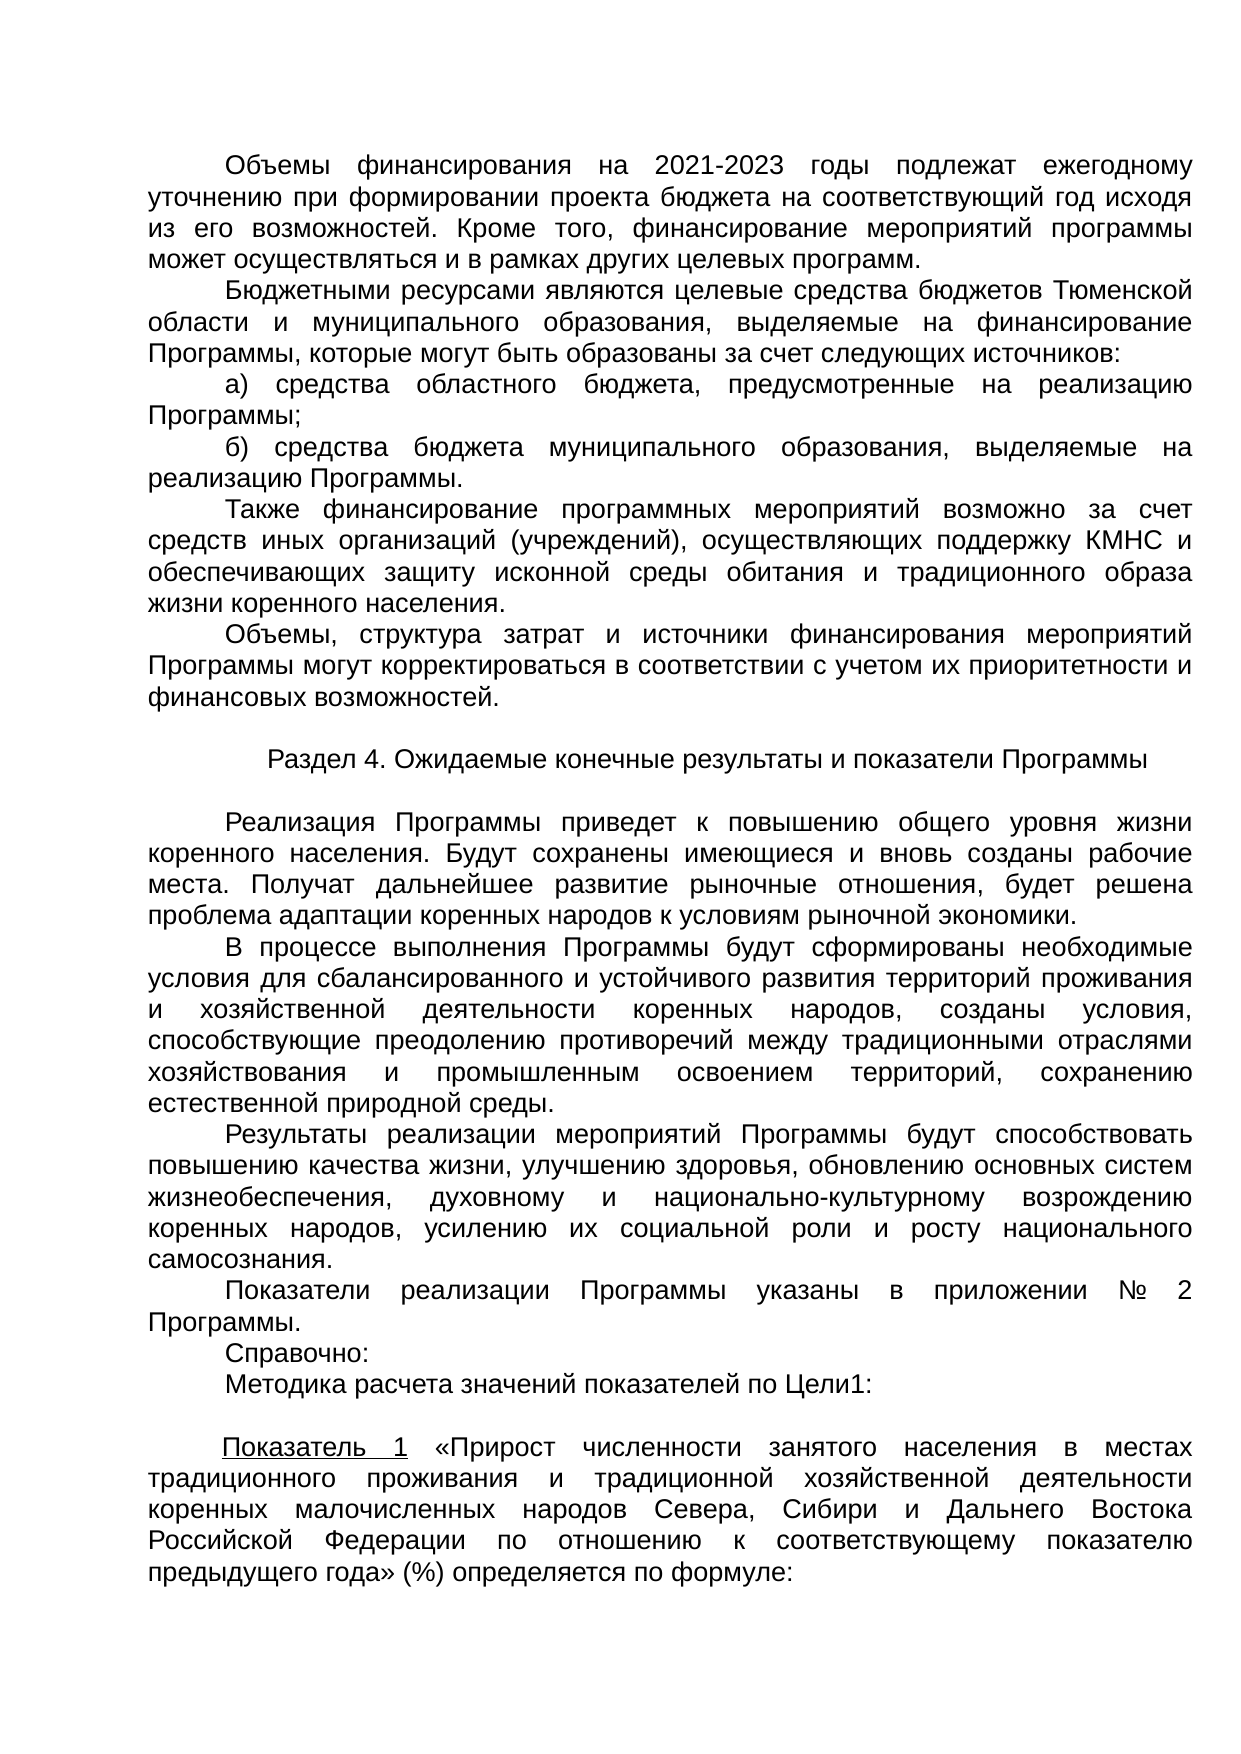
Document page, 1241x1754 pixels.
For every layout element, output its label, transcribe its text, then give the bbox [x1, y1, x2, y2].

text Показатель 1 «Прирост численности занятого населения в местах традиционного проживания и традиционной хозяйственной деятельности коренных малочисленных народов Севера, Сибири и Дальнего Востока Российской Федерации по отношению к соответствующему показателю предыдущего года» (%) определяется по формуле: [148, 1431, 1193, 1587]
text Объемы финансирования на 2021-2023 годы подлежат ежегодному уточнению при формировании проекта бюджета на соответствующий год исходя из его возможностей. Кроме того, финансирование мероприятий программы может осуществляться и в рамках других целевых программ. [148, 149, 1193, 274]
text Справочно: [148, 1337, 1193, 1368]
text Показатели реализации Программы указаны в приложении № 2 Программы. [148, 1274, 1193, 1337]
text а) средства областного бюджета, предусмотренные на реализацию Программы; [148, 368, 1193, 431]
text Бюджетными ресурсами являются целевые средства бюджетов Тюменской области и муниципального образования, выделяемые на финансирование Программы, которые могут быть образованы за счет следующих источников: [148, 274, 1193, 368]
text Методика расчета значений показателей по Цели1: [148, 1368, 1193, 1399]
text б) средства бюджета муниципального образования, выделяемые на реализацию Программы. [148, 431, 1193, 493]
text Раздел 4. Ожидаемые конечные результаты и показатели Программы [148, 743, 1193, 774]
text Реализация Программы приведет к повышению общего уровня жизни коренного населения. Будут сохранены имеющиеся и вновь созданы рабочие места. Получат дальнейшее развитие рыночные отношения, будет решена проблема адаптации коренных народов к условиям рыночной экономики. [148, 806, 1193, 931]
text Объемы, структура затрат и источники финансирования мероприятий Программы могут корректироваться в соответствии с учетом их приоритетности и финансовых возможностей. [148, 618, 1193, 712]
text Также финансирование программных мероприятий возможно за счет средств иных организаций (учреждений), осуществляющих поддержку КМНС и обеспечивающих защиту исконной среды обитания и традиционного образа жизни коренного населения. [148, 493, 1193, 618]
text Результаты реализации мероприятий Программы будут способствовать повышению качества жизни, улучшению здоровья, обновлению основных систем жизнеобеспечения, духовному и национально-культурному возрождению коренных народов, усилению их социальной роли и росту национального самосознания. [148, 1118, 1193, 1274]
text В процессе выполнения Программы будут сформированы необходимые условия для сбалансированного и устойчивого развития территорий проживания и хозяйственной деятельности коренных народов, созданы условия, способствующие преодолению противоречий между традиционными отраслями хозяйствования и промышленным освоением территорий, сохранению естественной природной среды. [148, 931, 1193, 1118]
